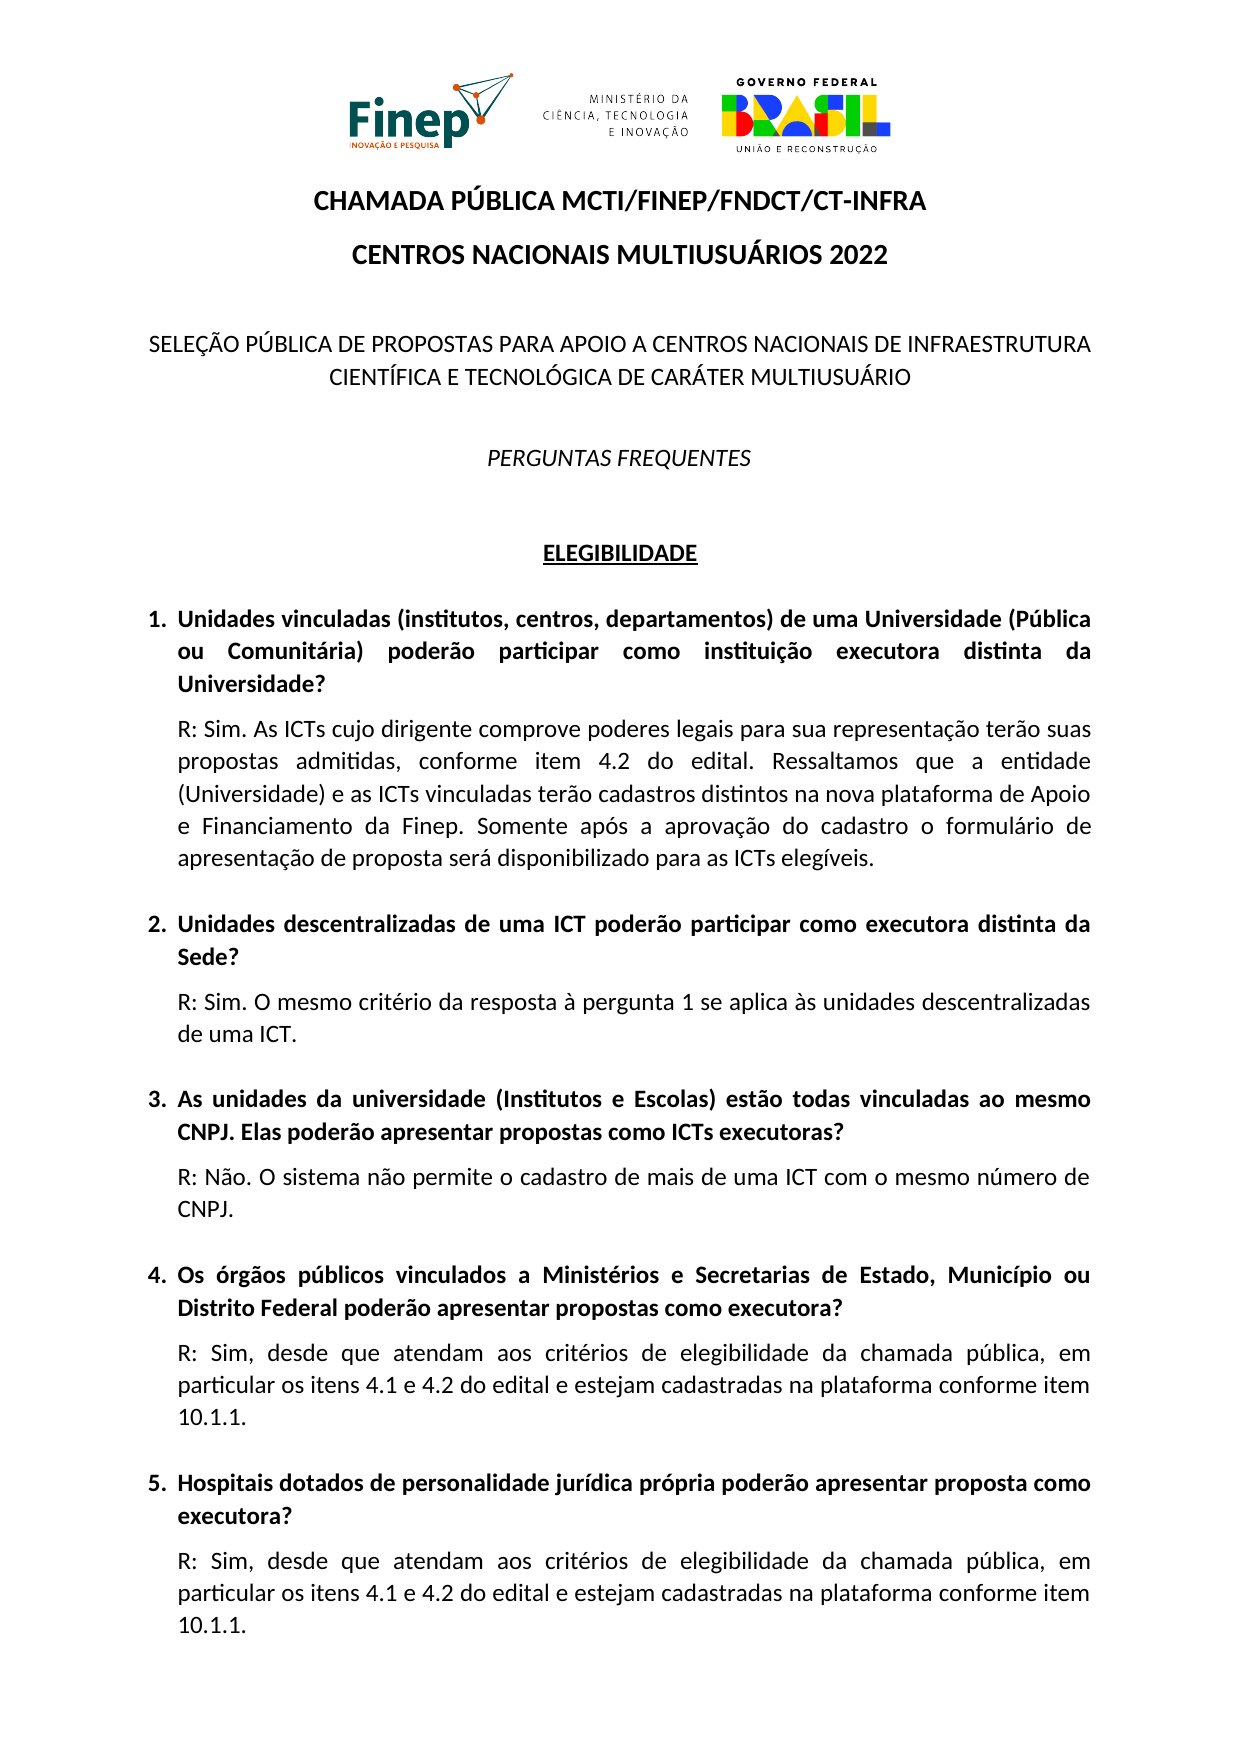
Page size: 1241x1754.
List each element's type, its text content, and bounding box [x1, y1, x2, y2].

text R: Sim. As ICTs cujo dirigente comprove poderes legais para sua representação terão suas propostas admitidas, conforme item 4.2 do edital. Ressaltamos que a entidade (Universidade) e as ICTs vinculadas terão cadastros distintos na nova plataforma de Apoio e Financiamento da Finep. Somente após a aprovação do cadastro o formulário de apresentação de proposta será disponibilizado para as ICTs elegíveis. [177, 713, 1092, 873]
text R: Sim, desde que atendam aos critérios de elegibilidade da chamada pública, em particular os itens 4.1 e 4.2 do edital e estejam cadastradas na plataforma conforme item 10.1.1. [177, 1545, 1092, 1640]
text R: Não. O sistema não permite o cadastro de mais de uma ICT com o mesmo número de CNPJ. [177, 1161, 1092, 1224]
list Unidades descentralizadas de uma ICT poderão participar como executora distinta da Sede? [148, 908, 1092, 971]
text CENTROS NACIONAIS MULTIUSUÁRIOS 2022 [148, 236, 1092, 310]
text R: Sim. O mesmo critério da resposta à pergunta 1 se aplica às unidades descentralizadas de uma ICT. [177, 986, 1092, 1048]
text CHAMADA PÚBLICA MCTI/FINEP/FNDCT/CT-INFRA [148, 182, 1092, 218]
text SELEÇÃO PÚBLICA DE PROPOSTAS PARA APOIO A CENTROS NACIONAIS DE INFRAESTRUTURA CIENTÍFICA E TECNOLÓGICA DE CARÁTER MULTIUSUÁRIO [148, 328, 1092, 423]
text PERGUNTAS FREQUENTES [148, 442, 1092, 472]
text R: Sim, desde que atendam aos critérios de elegibilidade da chamada pública, em particular os itens 4.1 e 4.2 do edital e estejam cadastradas na plataforma conforme item 10.1.1. [177, 1337, 1092, 1432]
list Unidades vinculadas (institutos, centros, departamentos) de uma Universidade (Pública ou Comunitária) poderão participar como instituição executora distinta da Universidade? [148, 603, 1092, 699]
text ELEGIBILIDADE [148, 537, 1092, 568]
list Os órgãos públicos vinculados a Ministérios e Secretarias de Estado, Município ou Distrito Federal poderão apresentar propostas como executora? [148, 1259, 1092, 1322]
list Hospitais dotados de personalidade jurídica própria poderão apresentar proposta como executora? [148, 1467, 1092, 1530]
list As unidades da universidade (Institutos e Escolas) estão todas vinculadas ao mesmo CNPJ. Elas poderão apresentar propostas como ICTs executoras? [148, 1084, 1092, 1147]
